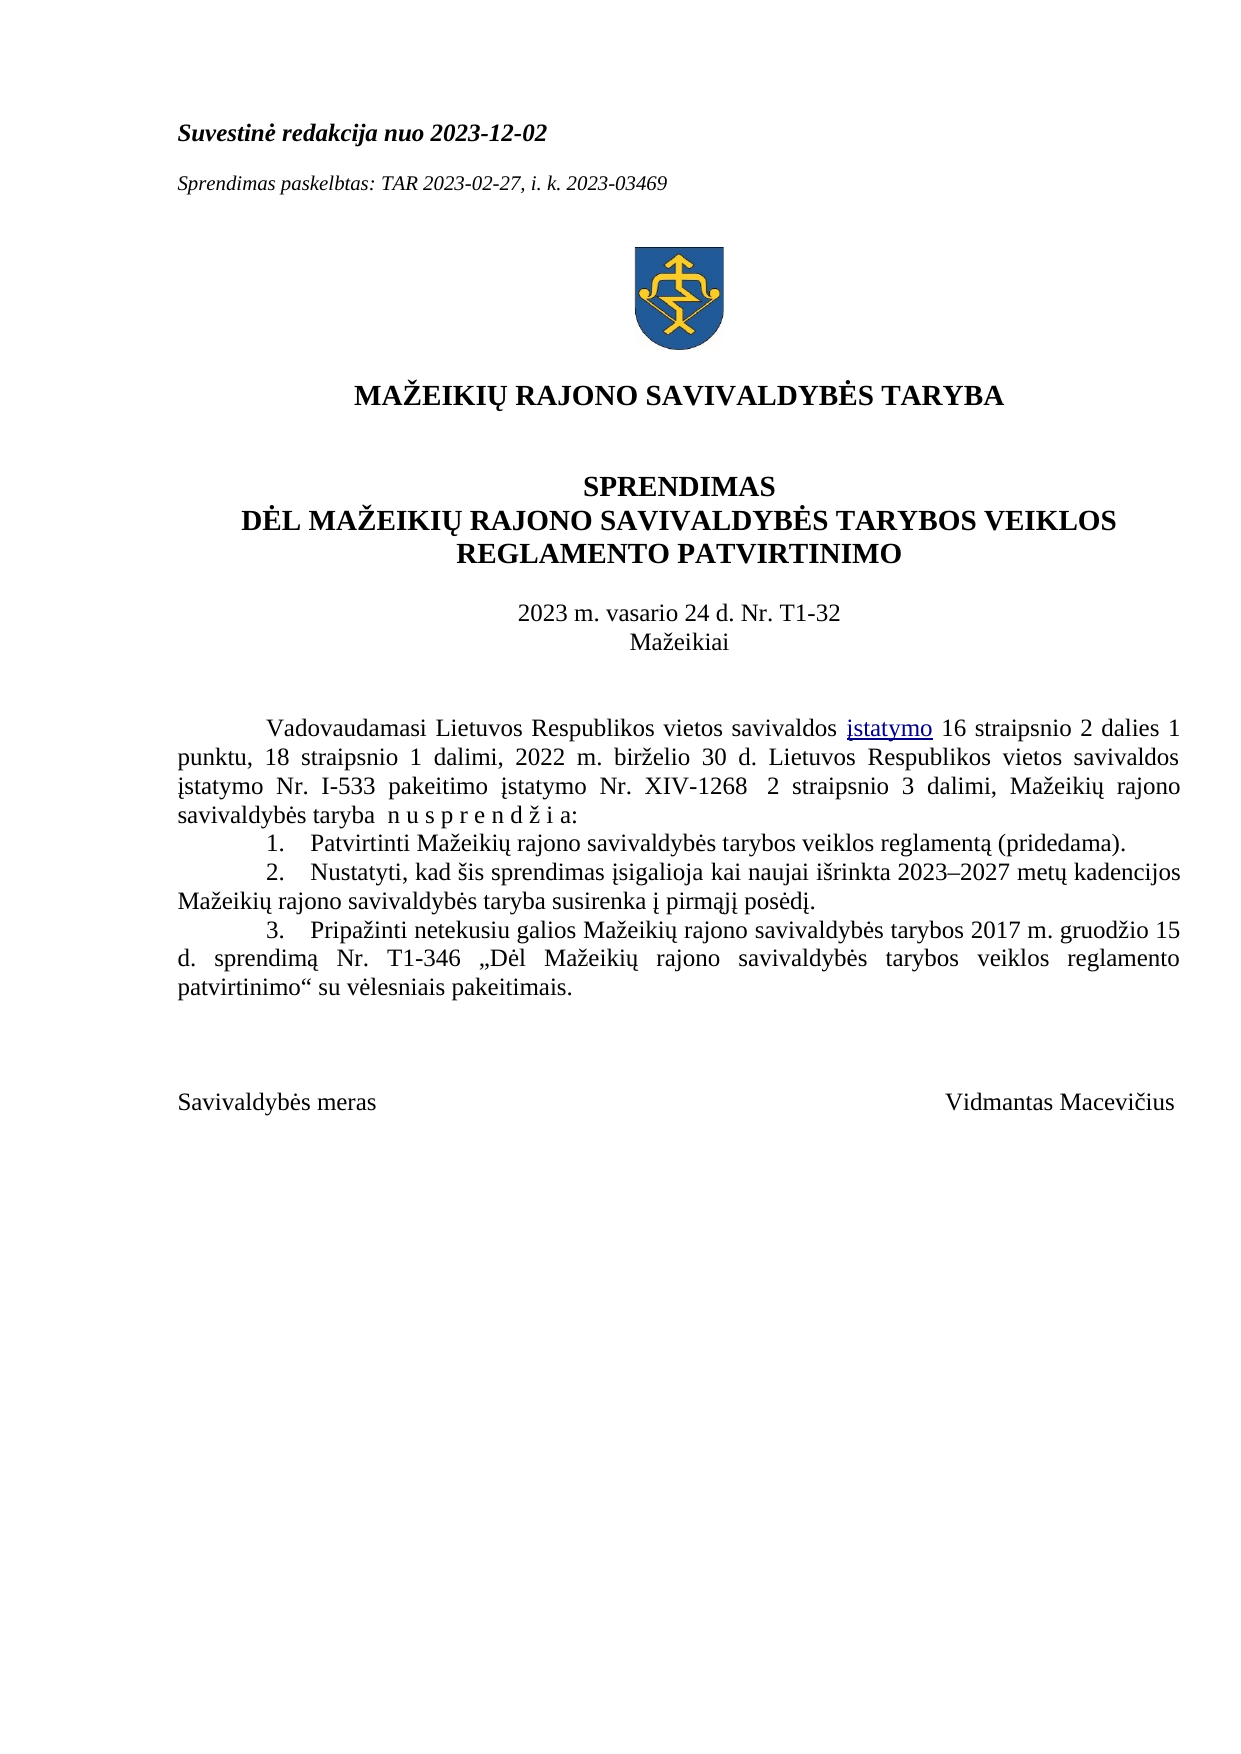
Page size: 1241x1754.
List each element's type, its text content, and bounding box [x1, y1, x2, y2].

text Mažeikiai [177, 627, 1181, 656]
text Vadovaudamasi Lietuvos Respublikos vietos savivaldos įstatymo 16 straipsnio 2 dalies 1 punktu, 18 straipsnio 1 dalimi, 2022 m. birželio 30 d. Lietuvos Respublikos vietos savivaldos įstatymo Nr. I-533 pakeitimo įstatymo Nr. XIV-1268 2 straipsnio 3 dalimi, Mažeikių rajono savivaldybės taryba nusprendžia: [177, 713, 1181, 828]
text 3. Pripažinti netekusiu galios Mažeikių rajono savivaldybės tarybos 2017 m. gruodžio 15 d. sprendimą Nr. T1-346 „Dėl Mažeikių rajono savivaldybės tarybos veiklos reglamento patvirtinimo“ su vėlesniais pakeitimais. [177, 915, 1181, 1001]
text Savivaldybės meras Vidmantas Macevičius [177, 1087, 1181, 1116]
text DĖL MAŽEIKIŲ RAJONO SAVIVALDYBĖS TARYBOS VEIKLOS REGLAMENTO PATVIRTINIMO [177, 503, 1181, 570]
text 1. Patvirtinti Mažeikių rajono savivaldybės tarybos veiklos reglamentą (pridedama). [177, 828, 1181, 857]
text Suvestinė redakcija nuo 2023-12-02 [177, 118, 1181, 147]
text MAŽEIKIŲ RAJONO SAVIVALDYBĖS TARYBA [177, 378, 1181, 412]
text SPRENDIMAS [177, 469, 1181, 503]
text 2. Nustatyti, kad šis sprendimas įsigalioja kai naujai išrinkta 2023–2027 metų kadencijos Mažeikių rajono savivaldybės taryba susirenka į pirmąjį posėdį. [177, 857, 1181, 915]
text Sprendimas paskelbtas: TAR 2023-02-27, i. k. 2023-03469 [177, 171, 1181, 195]
text 2023 m. vasario 24 d. Nr. T1-32 [177, 598, 1181, 627]
